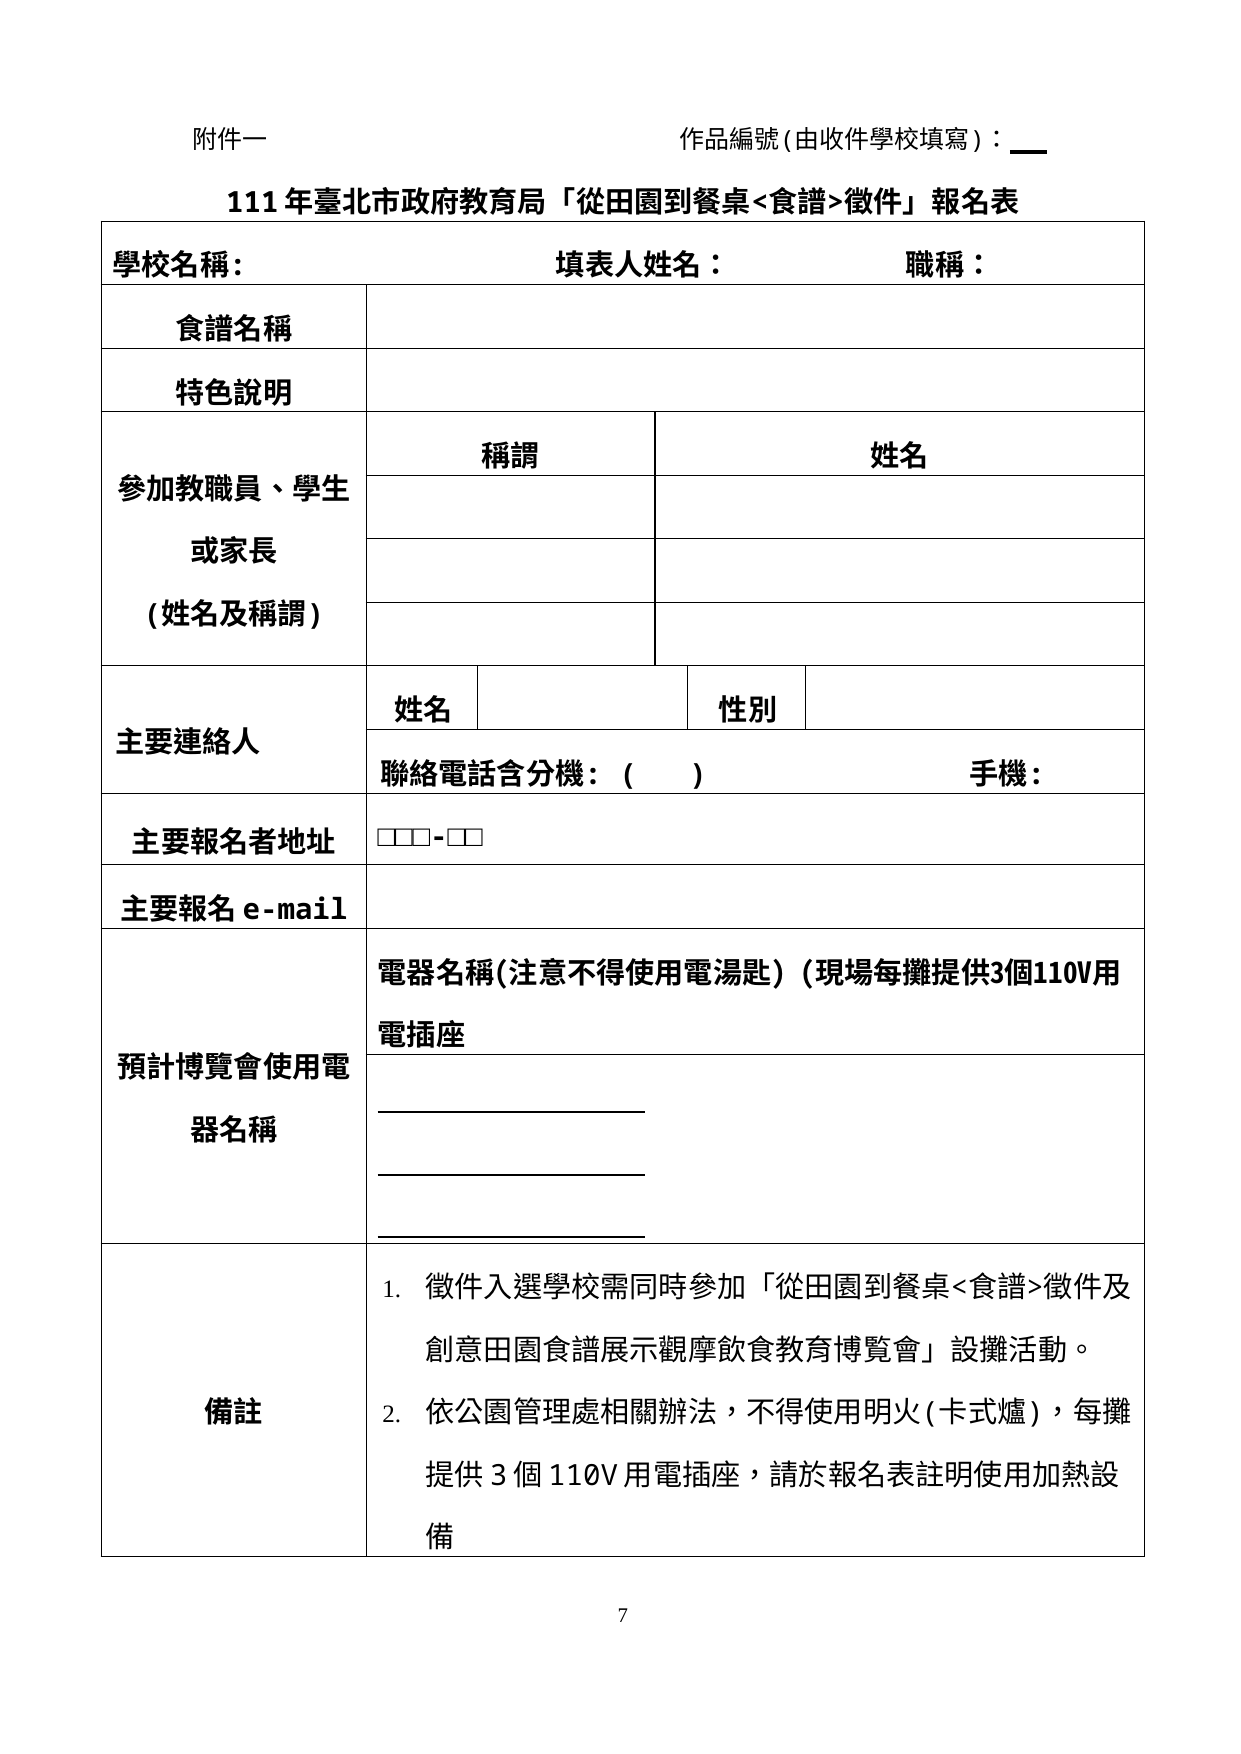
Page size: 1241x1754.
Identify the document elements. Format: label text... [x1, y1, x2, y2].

table_cell 電器名稱(注意不得使用電湯匙) (現場每攤提供3個110V用電插座 [367, 929, 1144, 1054]
table_cell [367, 349, 1144, 411]
table_cell 性別 [688, 666, 805, 729]
table_cell 特色說明 [102, 349, 366, 411]
table_cell 姓名 [656, 412, 1144, 475]
table_cell [367, 285, 1144, 348]
table_cell □□□-□□ [367, 794, 1144, 864]
text 111年臺北市政府教育局「從田園到餐桌<食譜>徵件」報名表 [192, 158, 1053, 221]
table_cell 參加教職員、學生或家長 (姓名及稱謂) [102, 412, 366, 665]
table_cell [656, 476, 1144, 538]
table_cell 主要連絡人 [102, 666, 366, 792]
table_cell [367, 476, 654, 538]
table_cell 備註 [102, 1244, 366, 1556]
table_cell [806, 666, 1144, 729]
table_cell 主要報名者地址 [102, 794, 366, 864]
table_header 學校名稱: 填表人姓名： 職稱： [102, 222, 1144, 284]
table_cell [367, 539, 654, 602]
table_cell 稱謂 [367, 412, 654, 475]
table_cell [656, 603, 1144, 665]
table_cell [656, 539, 1144, 602]
table_cell 食譜名稱 [102, 285, 366, 348]
table_cell [367, 865, 1144, 928]
table_cell 姓名 [367, 666, 477, 729]
table_cell [478, 666, 687, 729]
table_cell [367, 603, 654, 665]
text 附件一 作品編號(由收件學校填寫)： [192, 96, 1053, 158]
table_cell [367, 1055, 1144, 1242]
table_cell 預計博覽會使用電器名稱 [102, 929, 366, 1242]
table_cell 聯絡電話含分機: ( ) 手機: [367, 730, 1144, 792]
table_cell 徵件入選學校需同時參加「從田園到餐桌<食譜>徵件及創意田園食譜展示觀摩飲食教育博覧會」設攤活動。 依公園管理處相關辦法，不得使用明火(卡式爐)，每攤提供3個110V用電插座，請於報名表註明使用加熱設備 [367, 1244, 1144, 1556]
table_cell 主要報名e-mail [102, 865, 366, 928]
